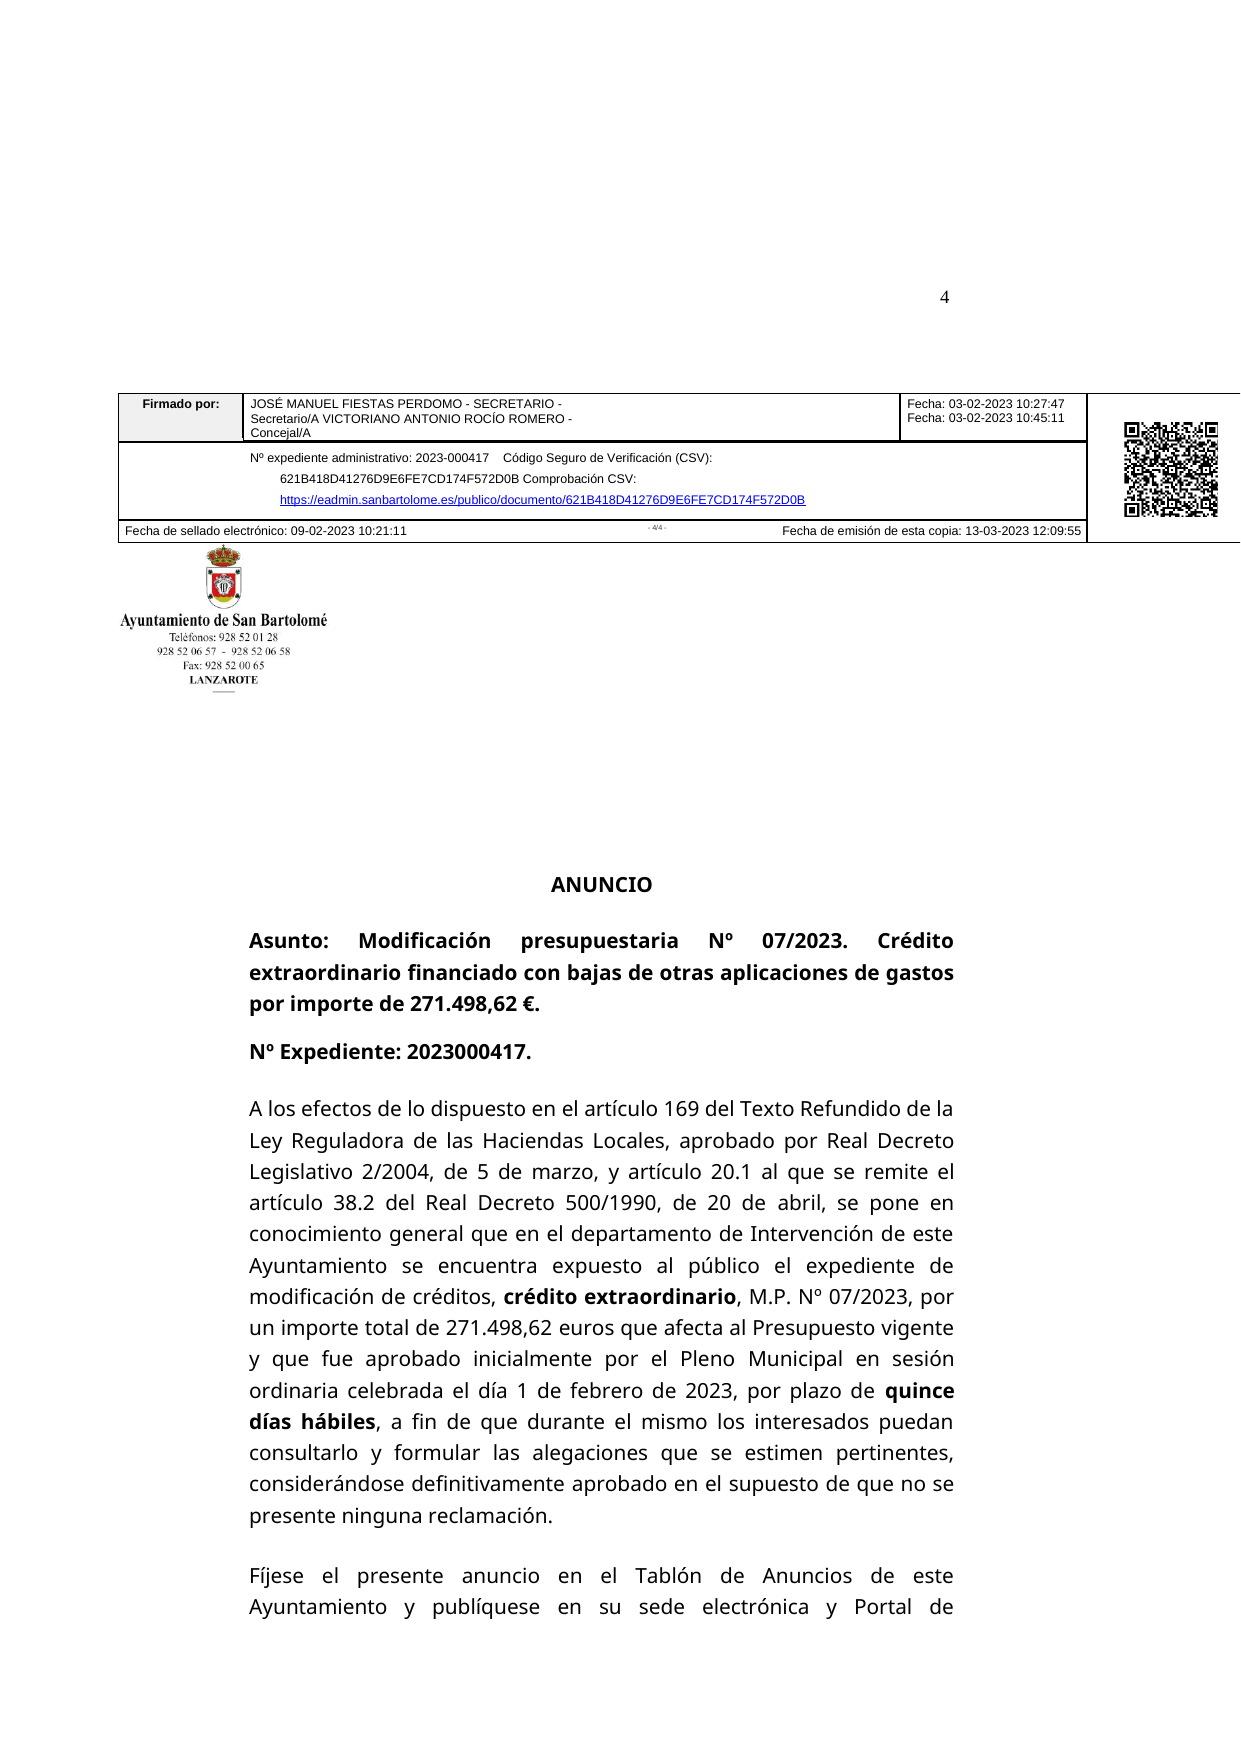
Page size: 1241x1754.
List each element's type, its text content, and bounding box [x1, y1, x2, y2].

table_header [1088, 394, 1240, 542]
table_header Fecha: 03-02-2023 10:27:47 Fecha: 03-02-2023 10:45:11 [901, 394, 1086, 440]
text 4 [118, 286, 949, 308]
table_cell Nº expediente administrativo: 2023-000417 Código Seguro de Verificación (CSV): 621B418D41276D9E6FE7CD174F572D0B Comprobación CSV: https://eadmin.sanbartolome.es/publico/documento/621B418D41276D9E6FE7CD174F572D0B [119, 443, 1086, 519]
table_header Firmado por: [119, 394, 242, 438]
text Fíjese el presente anuncio en el Tablón de Anuncios de este Ayuntamiento y publíquese en su sede electrónica y Portal de [249, 1561, 954, 1621]
text ANUNCIO [203, 870, 1001, 898]
table_header JOSÉ MANUEL FIESTAS PERDOMO - SECRETARIO - Secretario/A VICTORIANO ANTONIO ROCÍO ROMERO - Concejal/A [244, 394, 899, 440]
text Asunto: Modificación presupuestaria Nº 07/2023. Crédito extraordinario financiado con bajas de otras aplicaciones de gastos por importe de 271.498,62 €. [249, 927, 955, 1017]
table_cell Fecha de sellado electrónico: 09-02-2023 10:21:11 - 4/4 - Fecha de emisión de esta copia: 13-03-2023 12:09:55 [119, 521, 1086, 542]
text A los efectos de lo dispuesto en el artículo 169 del Texto Refundido de la Ley Reguladora de las Haciendas Locales, aprobado por Real Decreto Legislativo 2/2004, de 5 de marzo, y artículo 20.1 al que se remite el artículo 38.2 del Real Decreto 500/1990, de 20 de abril, se pone en conocimiento general que en el departamento de Intervención de este Ayuntamiento se encuentra expuesto al público el expediente de modificación de créditos, crédito extraordinario, M.P. Nº 07/2023, por un importe total de 271.498,62 euros que afecta al Presupuesto vigente y que fue aprobado inicialmente por el Pleno Municipal en sesión ordinaria celebrada el día 1 de febrero de 2023, por plazo de quince días hábiles, a fin de que durante el mismo los interesados puedan consultarlo y formular las alegaciones que se estimen pertinentes, considerándose definitivamente aprobado en el supuesto de que no se presente ninguna reclamación. [249, 1094, 955, 1529]
text Nº Expediente: 2023000417. [249, 1037, 1122, 1066]
